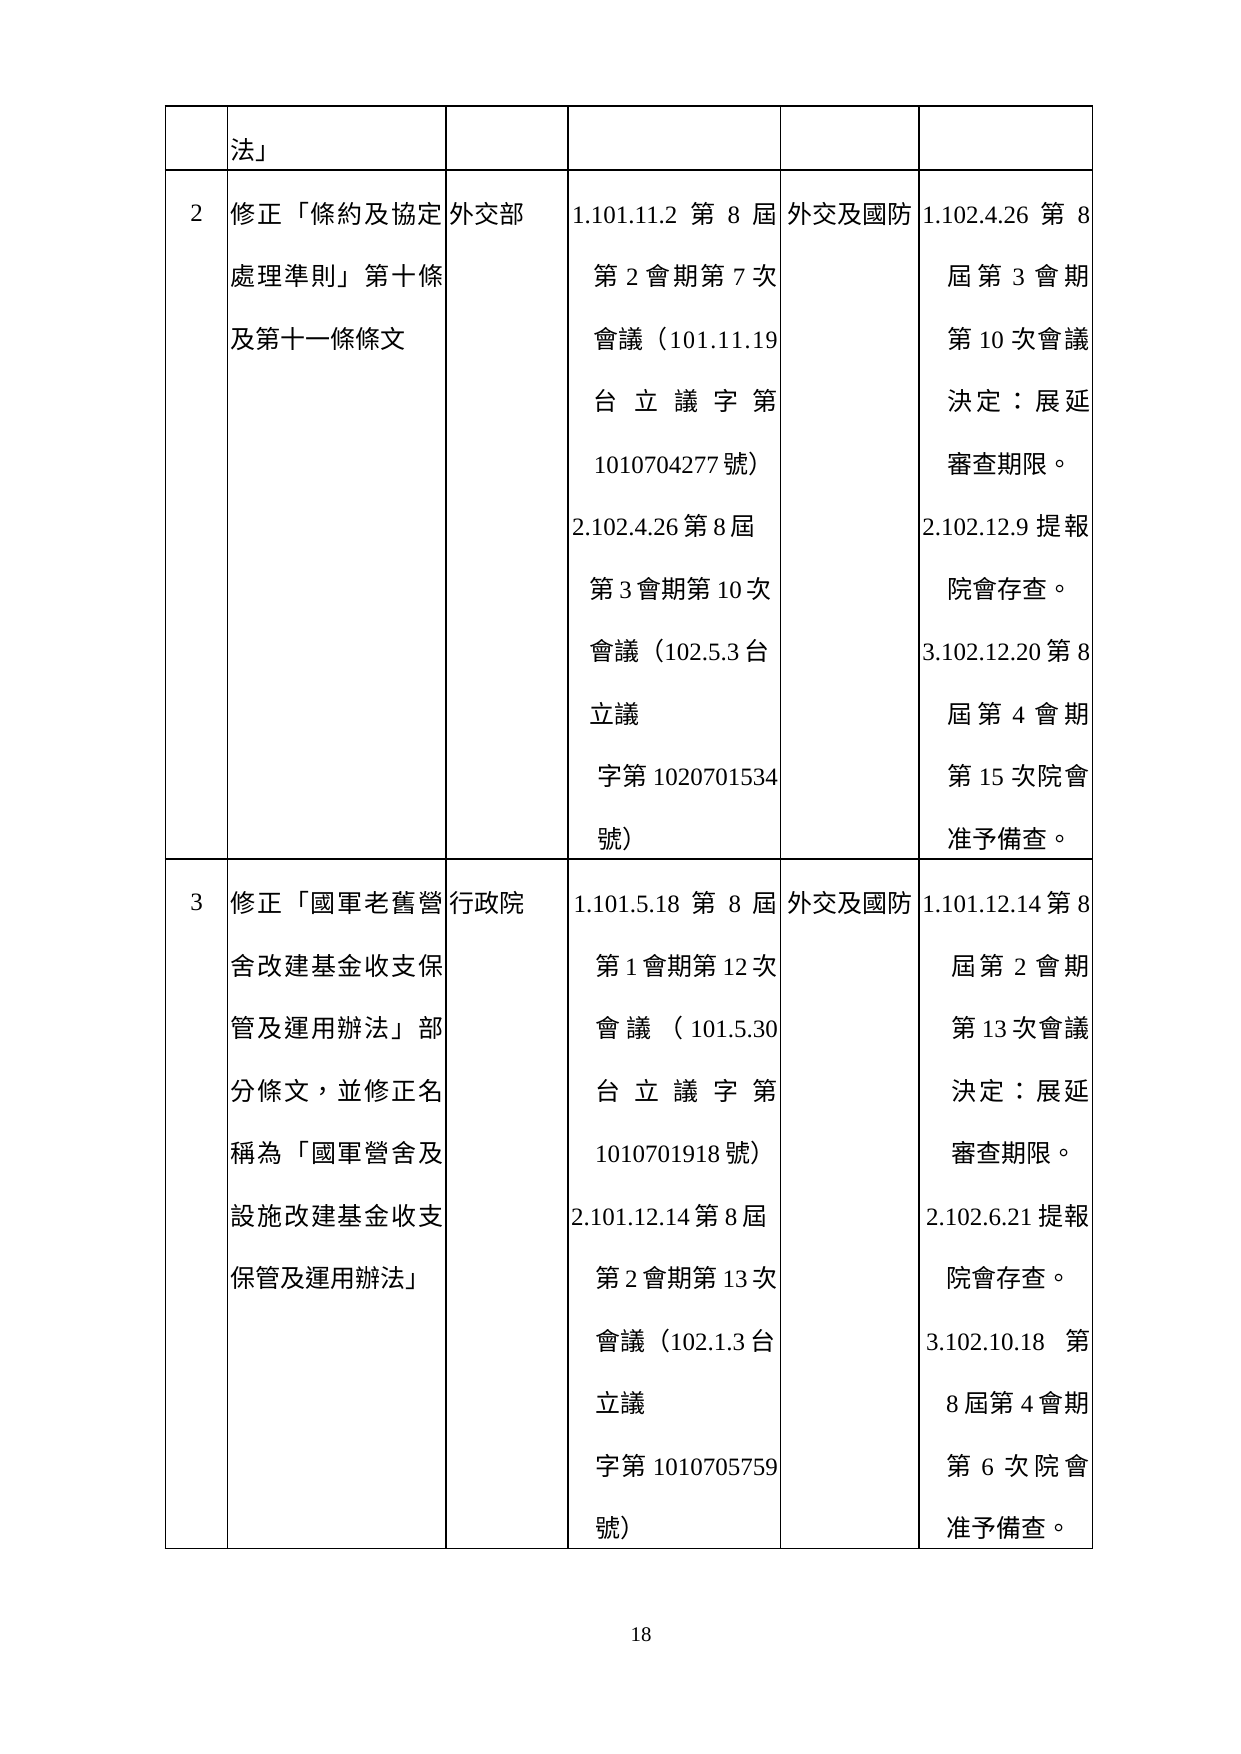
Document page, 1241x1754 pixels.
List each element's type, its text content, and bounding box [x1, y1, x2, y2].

table_cell 行政院 [447, 860, 567, 1547]
table_cell 1.101.12.14第8屆第2會期第13次會議決定：展延審查期限。 2.102.6.21提報院會存查。 3.102.10.18第8屆第4會期第6次院會准予備查。 [920, 860, 1092, 1547]
table_cell 3 [166, 860, 227, 1547]
table_cell 外交部 [447, 171, 567, 858]
table_cell 外交及國防 [781, 860, 918, 1547]
table_cell 2 [166, 171, 227, 858]
table_cell [166, 107, 227, 169]
table_cell 1.101.11.2第8屆第2會期第7次會議（101.11.19台立議字第1010704277號） 2.102.4.26第8屆第3會期第10次會議（102.5.3台立議 字第1020701534號） [569, 171, 780, 858]
table_cell 法」 [228, 107, 445, 169]
table_cell 外交及國防 [781, 171, 918, 858]
table_cell [569, 107, 780, 169]
table_cell 修正「國軍老舊營舍改建基金收支保管及運用辦法」部分條文，並修正名稱為「國軍營舍及設施改建基金收支保管及運用辦法」 [228, 860, 445, 1547]
table_cell 1.101.5.18第8屆第1會期第12次會議（101.5.30台立議字第1010701918號） 2.101.12.14第8屆第2會期第13次會議（102.1.3台立議 字第1010705759號） [569, 860, 780, 1547]
table_cell [781, 107, 918, 169]
table_cell 修正「條約及協定處理準則」第十條及第十一條條文 [228, 171, 445, 858]
table_cell [447, 107, 567, 169]
table_cell 1.102.4.26第8屆第3會期第10次會議決定：展延審查期限。 2.102.12.9提報院會存查。 3.102.12.20第8屆第4會期第15次院會准予備查。 [920, 171, 1092, 858]
table_cell [920, 107, 1092, 169]
